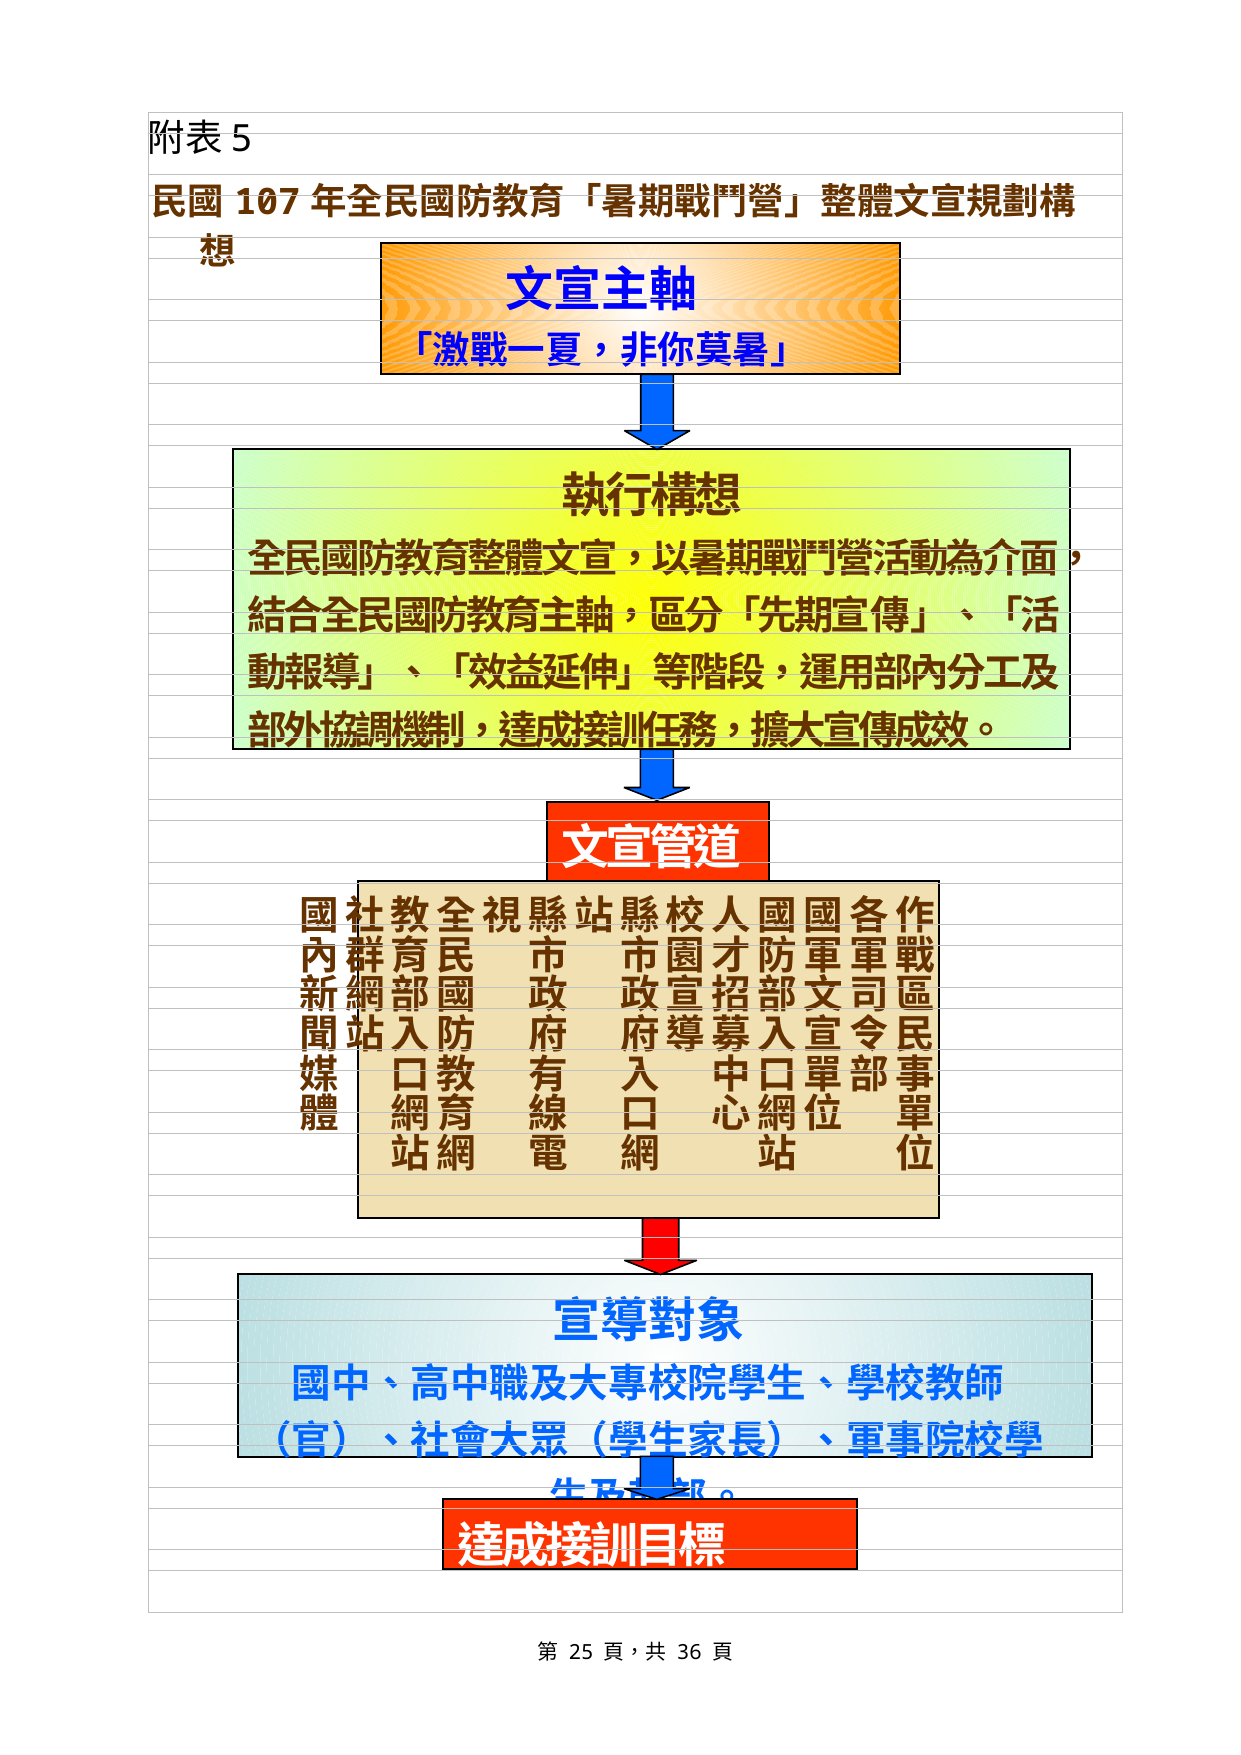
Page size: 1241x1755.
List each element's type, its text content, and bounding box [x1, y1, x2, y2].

table_cell 澎湖戰鬥營 [777, 291, 790, 299]
table_cell [723, 304, 728, 313]
text 附表5 [149, 134, 1110, 162]
text 協調 [459, 290, 472, 299]
text 協調 [809, 300, 819, 320]
table_cell [766, 300, 775, 318]
table_cell [553, 309, 564, 317]
text 貳、目的： [412, 285, 425, 297]
text 貳、目的： [856, 300, 862, 320]
table_cell 澎湖戰鬥營 [490, 300, 502, 320]
table_cell D日 [537, 306, 544, 315]
table_cell 220 （男、女不拘） [746, 300, 759, 320]
table_cell [506, 307, 519, 320]
text 貳、目的： [856, 289, 869, 299]
text 貳、目的： [411, 300, 419, 320]
text 貳、目的： [412, 321, 425, 333]
text 拾貮、經費運用與帳務處理： [427, 300, 440, 320]
text 附表5 [149, 113, 1110, 133]
text 協調 [459, 321, 471, 328]
table_cell D日 [730, 300, 741, 320]
